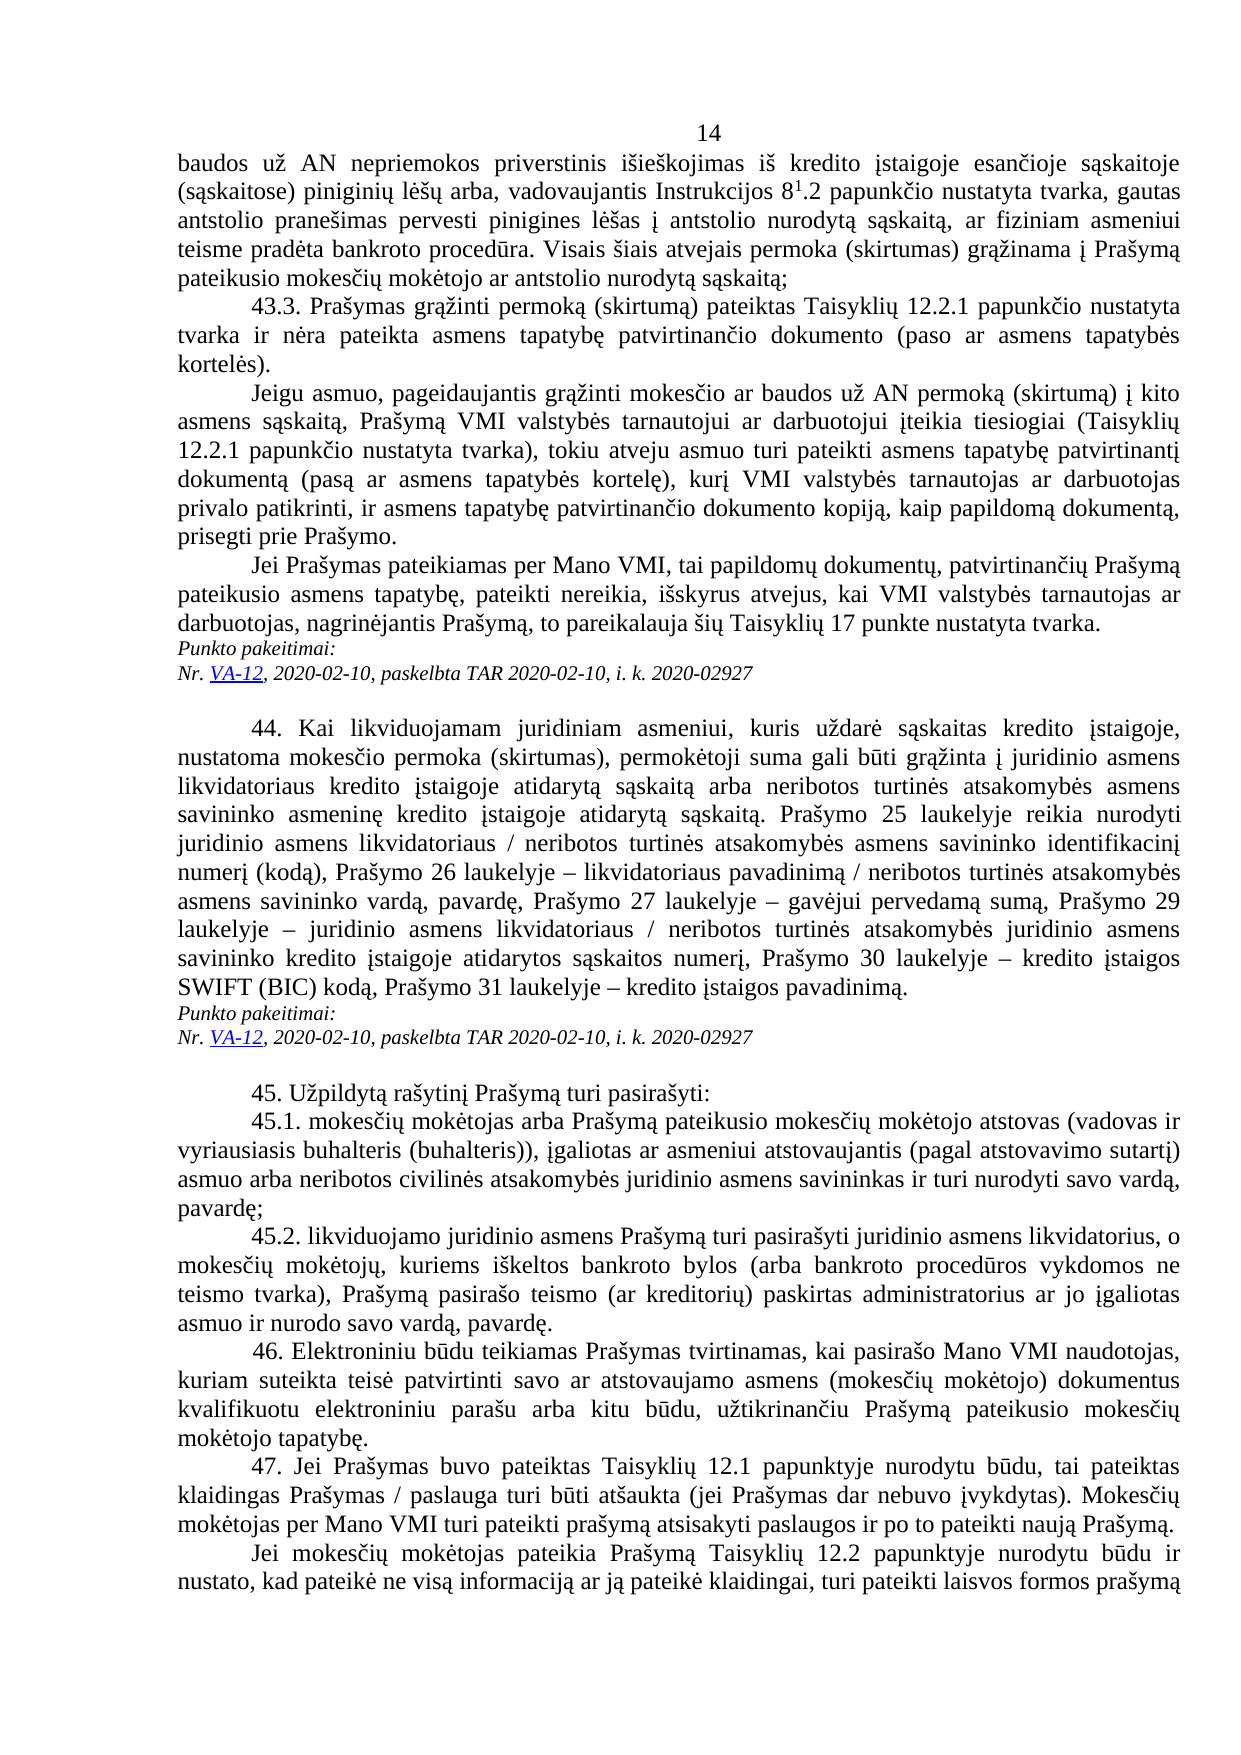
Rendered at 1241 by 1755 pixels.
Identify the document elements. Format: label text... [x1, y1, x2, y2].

text 43.3. Prašymas grąžinti permoką (skirtumą) pateiktas Taisyklių 12.2.1 papunkčio nustatyta tvarka ir nėra pateikta asmens tapatybę patvirtinančio dokumento (paso ar asmens tapatybės kortelės). [177, 291, 1181, 378]
text 45.1. mokesčių mokėtojas arba Prašymą pateikusio mokesčių mokėtojo atstovas (vadovas ir vyriausiasis buhalteris (buhalteris)), įgaliotas ar asmeniui atstovaujantis (pagal atstovavimo sutartį) asmuo arba neribotos civilinės atsakomybės juridinio asmens savininkas ir turi nurodyti savo vardą, pavardę; [177, 1106, 1181, 1221]
text baudos už AN nepriemokos priverstinis išieškojimas iš kredito įstaigoje esančioje sąskaitoje (sąskaitose) piniginių lėšų arba, vadovaujantis Instrukcijos 81.2 papunkčio nustatyta tvarka, gautas antstolio pranešimas pervesti pinigines lėšas į antstolio nurodytą sąskaitą, ar fiziniam asmeniui teisme pradėta bankroto procedūra. Visais šiais atvejais permoka (skirtumas) grąžinama į Prašymą pateikusio mokesčių mokėtojo ar antstolio nurodytą sąskaitą; [177, 148, 1181, 291]
text Jeigu asmuo, pageidaujantis grąžinti mokesčio ar baudos už AN permoką (skirtumą) į kito asmens sąskaitą, Prašymą VMI valstybės tarnautojui ar darbuotojui įteikia tiesiogiai (Taisyklių 12.2.1 papunkčio nustatyta tvarka), tokiu atveju asmuo turi pateikti asmens tapatybę patvirtinantį dokumentą (pasą ar asmens tapatybės kortelę), kurį VMI valstybės tarnautojas ar darbuotojas privalo patikrinti, ir asmens tapatybę patvirtinančio dokumento kopiją, kaip papildomą dokumentą, prisegti prie Prašymo. [177, 378, 1181, 550]
text 44. Kai likviduojamam juridiniam asmeniui, kuris uždarė sąskaitas kredito įstaigoje, nustatoma mokesčio permoka (skirtumas), permokėtoji suma gali būti grąžinta į juridinio asmens likvidatoriaus kredito įstaigoje atidarytą sąskaitą arba neribotos turtinės atsakomybės asmens savininko asmeninę kredito įstaigoje atidarytą sąskaitą. Prašymo 25 laukelyje reikia nurodyti juridinio asmens likvidatoriaus / neribotos turtinės atsakomybės asmens savininko identifikacinį numerį (kodą), Prašymo 26 laukelyje – likvidatoriaus pavadinimą / neribotos turtinės atsakomybės asmens savininko vardą, pavardę, Prašymo 27 laukelyje – gavėjui pervedamą sumą, Prašymo 29 laukelyje – juridinio asmens likvidatoriaus / neribotos turtinės atsakomybės juridinio asmens savininko kredito įstaigoje atidarytos sąskaitos numerį, Prašymo 30 laukelyje – kredito įstaigos SWIFT (BIC) kodą, Prašymo 31 laukelyje – kredito įstaigos pavadinimą. [177, 713, 1181, 1001]
text Nr. VA-12, 2020-02-10, paskelbta TAR 2020-02-10, i. k. 2020-02927 [177, 1025, 1181, 1049]
text Jei Prašymas pateikiamas per Mano VMI, tai papildomų dokumentų, patvirtinančių Prašymą pateikusio asmens tapatybę, pateikti nereikia, išskyrus atvejus, kai VMI valstybės tarnautojas ar darbuotojas, nagrinėjantis Prašymą, to pareikalauja šių Taisyklių 17 punkte nustatyta tvarka. [177, 550, 1181, 636]
text Punkto pakeitimai: [177, 1001, 1181, 1025]
text 45. Užpildytą rašytinį Prašymą turi pasirašyti: [177, 1078, 1181, 1106]
text 45.2. likviduojamo juridinio asmens Prašymą turi pasirašyti juridinio asmens likvidatorius, o mokesčių mokėtojų, kuriems iškeltos bankroto bylos (arba bankroto procedūros vykdomos ne teismo tvarka), Prašymą pasirašo teismo (ar kreditorių) paskirtas administratorius ar jo įgaliotas asmuo ir nurodo savo vardą, pavardę. [177, 1221, 1181, 1336]
text Nr. VA-12, 2020-02-10, paskelbta TAR 2020-02-10, i. k. 2020-02927 [177, 660, 1181, 684]
text 46. Elektroniniu būdu teikiamas Prašymas tvirtinamas, kai pasirašo Mano VMI naudotojas, kuriam suteikta teisė patvirtinti savo ar atstovaujamo asmens (mokesčių mokėtojo) dokumentus kvalifikuotu elektroniniu parašu arba kitu būdu, užtikrinančiu Prašymą pateikusio mokesčių mokėtojo tapatybę. [177, 1336, 1181, 1451]
text Jei mokesčių mokėtojas pateikia Prašymą Taisyklių 12.2 papunktyje nurodytu būdu ir nustato, kad pateikė ne visą informaciją ar ją pateikė klaidingai, turi pateikti laisvos formos prašymą [177, 1538, 1181, 1595]
text 47. Jei Prašymas buvo pateiktas Taisyklių 12.1 papunktyje nurodytu būdu, tai pateiktas klaidingas Prašymas / paslauga turi būti atšaukta (jei Prašymas dar nebuvo įvykdytas). Mokesčių mokėtojas per Mano VMI turi pateikti prašymą atsisakyti paslaugos ir po to pateikti naują Prašymą. [177, 1451, 1181, 1538]
text Punkto pakeitimai: [177, 636, 1181, 660]
